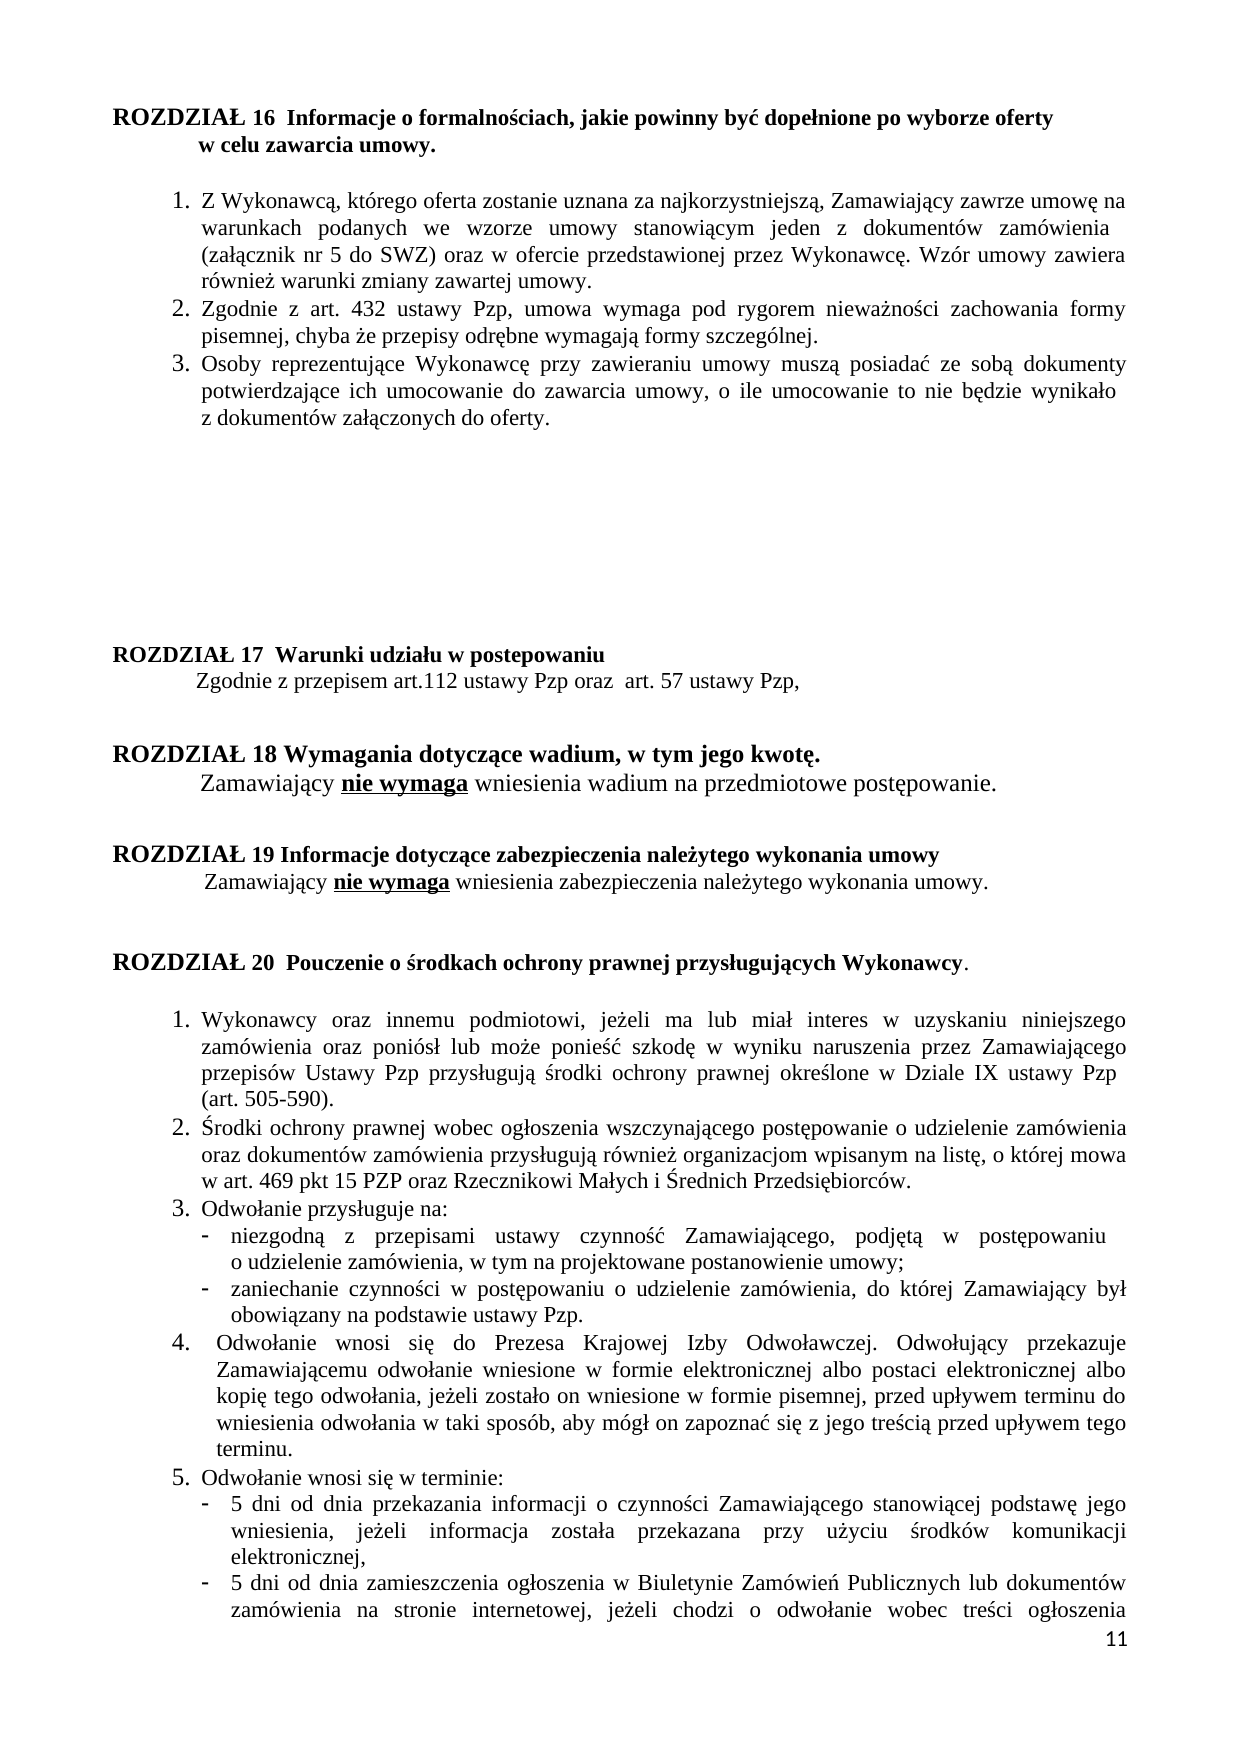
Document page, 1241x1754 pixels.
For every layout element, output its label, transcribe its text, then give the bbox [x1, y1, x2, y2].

text w celu zawarcia umowy. [112, 131, 1128, 158]
list Odwołanie wnosi się w terminie: [172, 1462, 1128, 1490]
list zaniechanie czynności w postępowaniu o udzielenie zamówienia, do której Zamawiający był obowiązany na podstawie ustawy Pzp. [201, 1275, 1128, 1327]
list 5 dni od dnia zamieszczenia ogłoszenia w Biuletynie Zamówień Publicznych lub dokumentów zamówienia na stronie internetowej, jeżeli chodzi o odwołanie wobec treści ogłoszenia [201, 1569, 1128, 1622]
text ROZDZIAŁ 16 Informacje o formalnościach, jakie powinny być dopełnione po wyborze oferty [112, 102, 1128, 131]
text ROZDZIAŁ 20 Pouczenie o środkach ochrony prawnej przysługujących Wykonawcy. [112, 947, 1128, 976]
list Z Wykonawcą, którego oferta zostanie uznana za najkorzystniejszą, Zamawiający zawrze umowę na warunkach podanych we wzorze umowy stanowiącym jeden z dokumentów zamówienia (załącznik nr 5 do SWZ) oraz w ofercie przedstawionej przez Wykonawcę. Wzór umowy zawiera również warunki zmiany zawartej umowy. [172, 186, 1128, 293]
list Zgodnie z art. 432 ustawy Pzp, umowa wymaga pod rygorem nieważności zachowania formy pisemnej, chyba że przepisy odrębne wymagają formy szczególnej. [172, 293, 1128, 348]
list Osoby reprezentujące Wykonawcę przy zawieraniu umowy muszą posiadać ze sobą dokumenty potwierdzające ich umocowanie do zawarcia umowy, o ile umocowanie to nie będzie wynikało z dokumentów załączonych do oferty. [172, 348, 1128, 430]
text ROZDZIAŁ 19 Informacje dotyczące zabezpieczenia należytego wykonania umowy Zamawiający nie wymaga wniesienia zabezpieczenia należytego wykonania umowy. [112, 839, 1128, 894]
list niezgodną z przepisami ustawy czynność Zamawiającego, podjętą w postępowaniu o udzielenie zamówienia, w tym na projektowane postanowienie umowy; [201, 1222, 1128, 1275]
list Wykonawcy oraz innemu podmiotowi, jeżeli ma lub miał interes w uzyskaniu niniejszego zamówienia oraz poniósł lub może ponieść szkodę w wyniku naruszenia przez Zamawiającego przepisów Ustawy Pzp przysługują środki ochrony prawnej określone w Dziale IX ustawy Pzp (art. 505-590). [172, 1004, 1128, 1112]
text ROZDZIAŁ 17 Warunki udziału w postepowaniu [112, 641, 1128, 667]
text ROZDZIAŁ 18 Wymagania dotyczące wadium, w tym jego kwotę. Zamawiający nie wymaga wniesienia wadium na przedmiotowe postępowanie. [112, 739, 1128, 796]
text Zgodnie z przepisem art.112 ustawy Pzp oraz art. 57 ustawy Pzp, [150, 667, 1128, 693]
list Odwołanie przysługuje na: [172, 1193, 1128, 1222]
list Odwołanie wnosi się do Prezesa Krajowej Izby Odwoławczej. Odwołujący przekazuje Zamawiającemu odwołanie wniesione w formie elektronicznej albo postaci elektronicznej albo kopię tego odwołania, jeżeli zostało on wniesione w formie pisemnej, przed upływem terminu do wniesienia odwołania w taki sposób, aby mógł on zapoznać się z jego treścią przed upływem tego terminu. [172, 1327, 1128, 1462]
list Środki ochrony prawnej wobec ogłoszenia wszczynającego postępowanie o udzielenie zamówienia oraz dokumentów zamówienia przysługują również organizacjom wpisanym na listę, o której mowa w art. 469 pkt 15 PZP oraz Rzecznikowi Małych i Średnich Przedsiębiorców. [172, 1112, 1128, 1193]
list 5 dni od dnia przekazania informacji o czynności Zamawiającego stanowiącej podstawę jego wniesienia, jeżeli informacja została przekazana przy użyciu środków komunikacji elektronicznej, [201, 1490, 1128, 1569]
